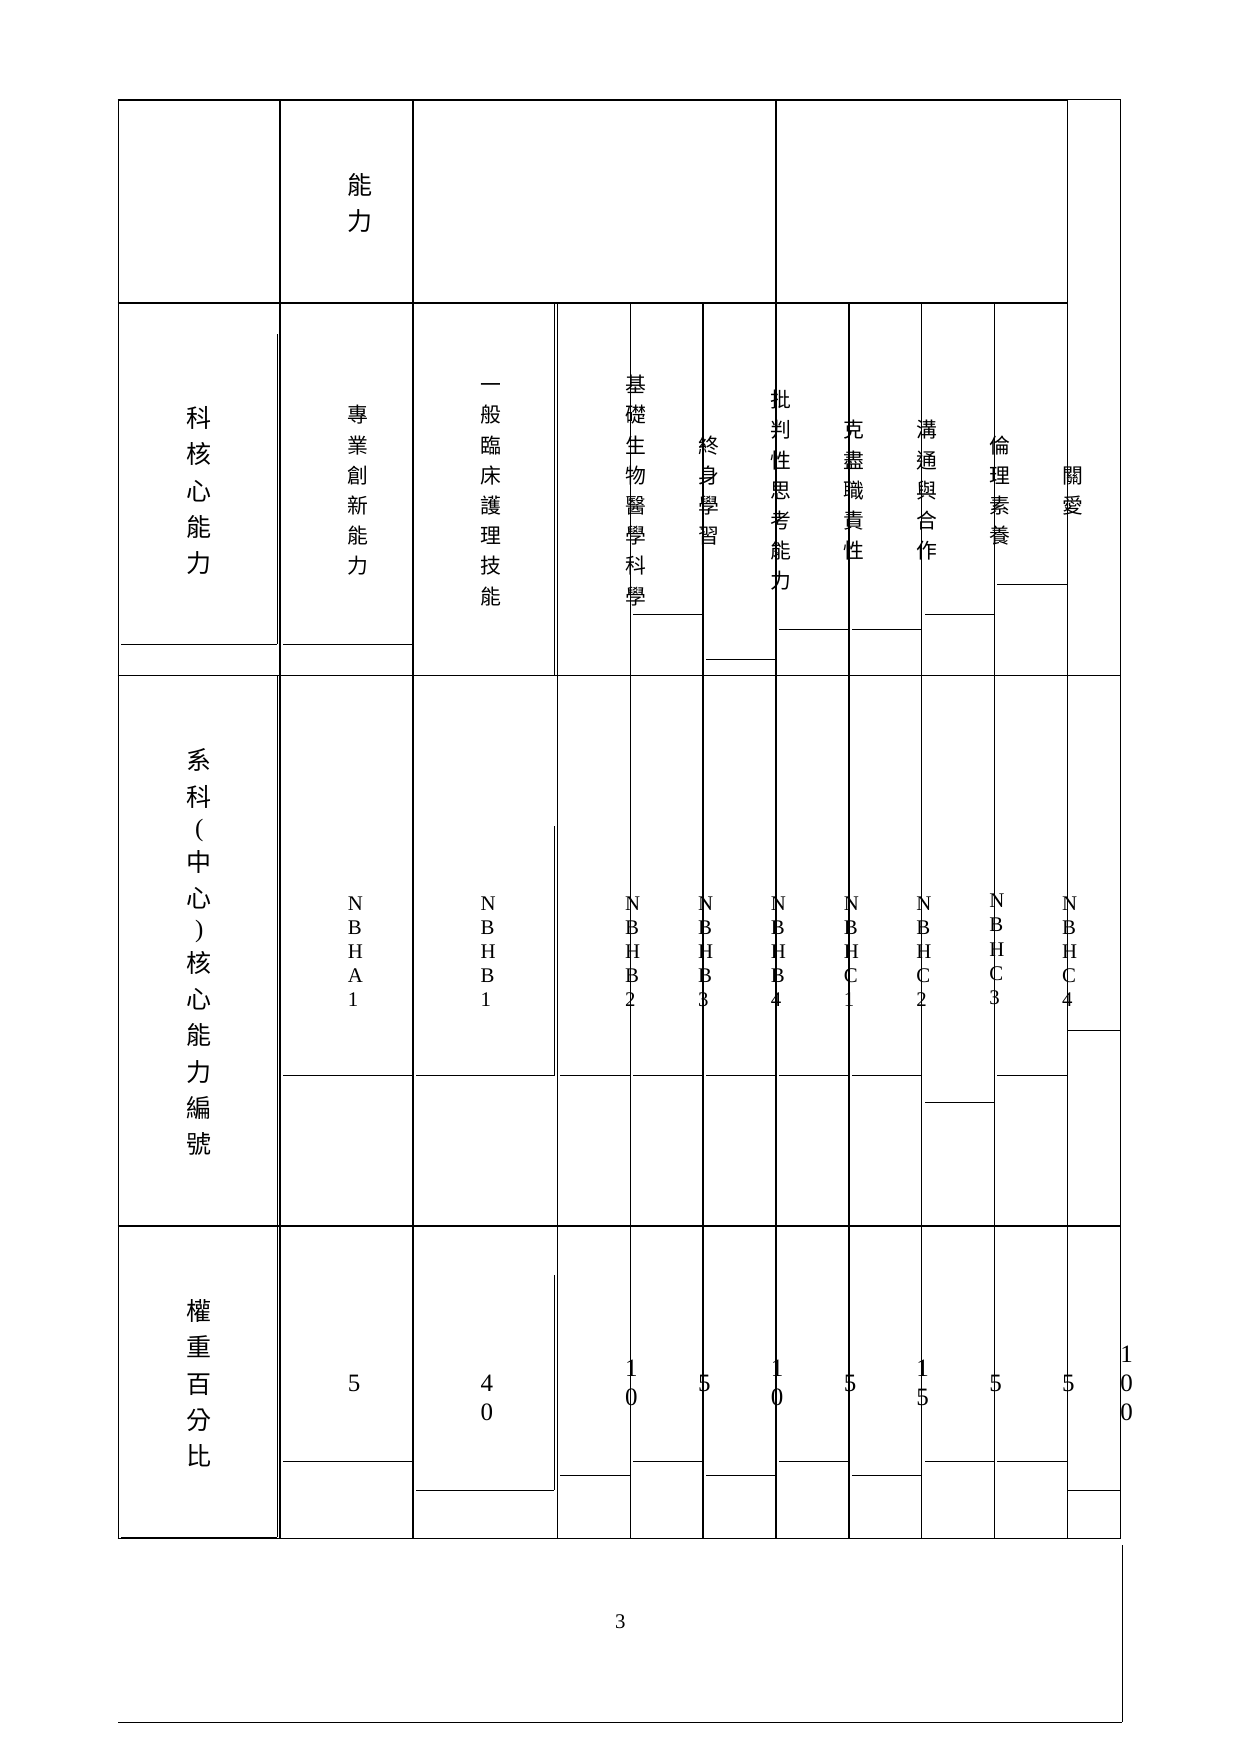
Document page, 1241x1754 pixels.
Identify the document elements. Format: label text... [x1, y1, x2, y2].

table_cell 5 [777, 1227, 848, 1537]
table_cell 100 [1068, 1227, 1120, 1490]
table_cell 5 [631, 1227, 702, 1537]
table_cell NBHB3 [631, 676, 702, 1225]
table_cell 5 [995, 1227, 1067, 1537]
table_cell NBHC3 [922, 676, 994, 1225]
table_cell 10 [704, 1227, 775, 1537]
table_cell NBHB4 [704, 676, 775, 1225]
table_cell [1068, 676, 1120, 1030]
table_cell 終身 學習 [631, 304, 702, 675]
table_cell NBHC1 [777, 676, 848, 1225]
table_cell [119, 101, 279, 302]
table_cell 10 [558, 1227, 630, 1537]
table_cell 能力 [281, 101, 412, 302]
table_cell NBHA1 [281, 676, 412, 1225]
table_cell 溝通 與合作 [850, 304, 921, 675]
table_cell 關愛 [995, 304, 1067, 675]
table_cell 一般臨床護理技能 [414, 304, 554, 675]
table_cell 權重百分比 [119, 1227, 277, 1537]
table_cell 100 [1068, 1491, 1120, 1537]
table_header 總和 [1068, 100, 1120, 675]
table_cell 基礎生物醫學科學 [558, 304, 630, 675]
table_cell 批判性思考能力 [704, 304, 775, 675]
table_cell NBHC4 [995, 676, 1067, 1225]
table_cell [414, 101, 775, 302]
table_cell 科核心能力 [119, 304, 279, 675]
table_cell 5 [922, 1227, 994, 1537]
table_cell 40 [414, 1227, 557, 1537]
table_cell NBHB1 [414, 676, 557, 1225]
table_cell 5 [281, 1227, 412, 1537]
table_cell NBHB2 [558, 676, 630, 1225]
table_cell [777, 101, 1067, 302]
table_cell 15 [850, 1227, 921, 1537]
table_cell NBHC2 [850, 676, 921, 1225]
table_cell [1068, 1031, 1120, 1225]
table_cell 系科(中心) 核心能力編號 [119, 676, 277, 1225]
table_cell 倫理 素養 [922, 304, 994, 675]
table_cell 克盡職責性 [777, 304, 848, 675]
table_cell 專業創新能力 [281, 304, 412, 675]
